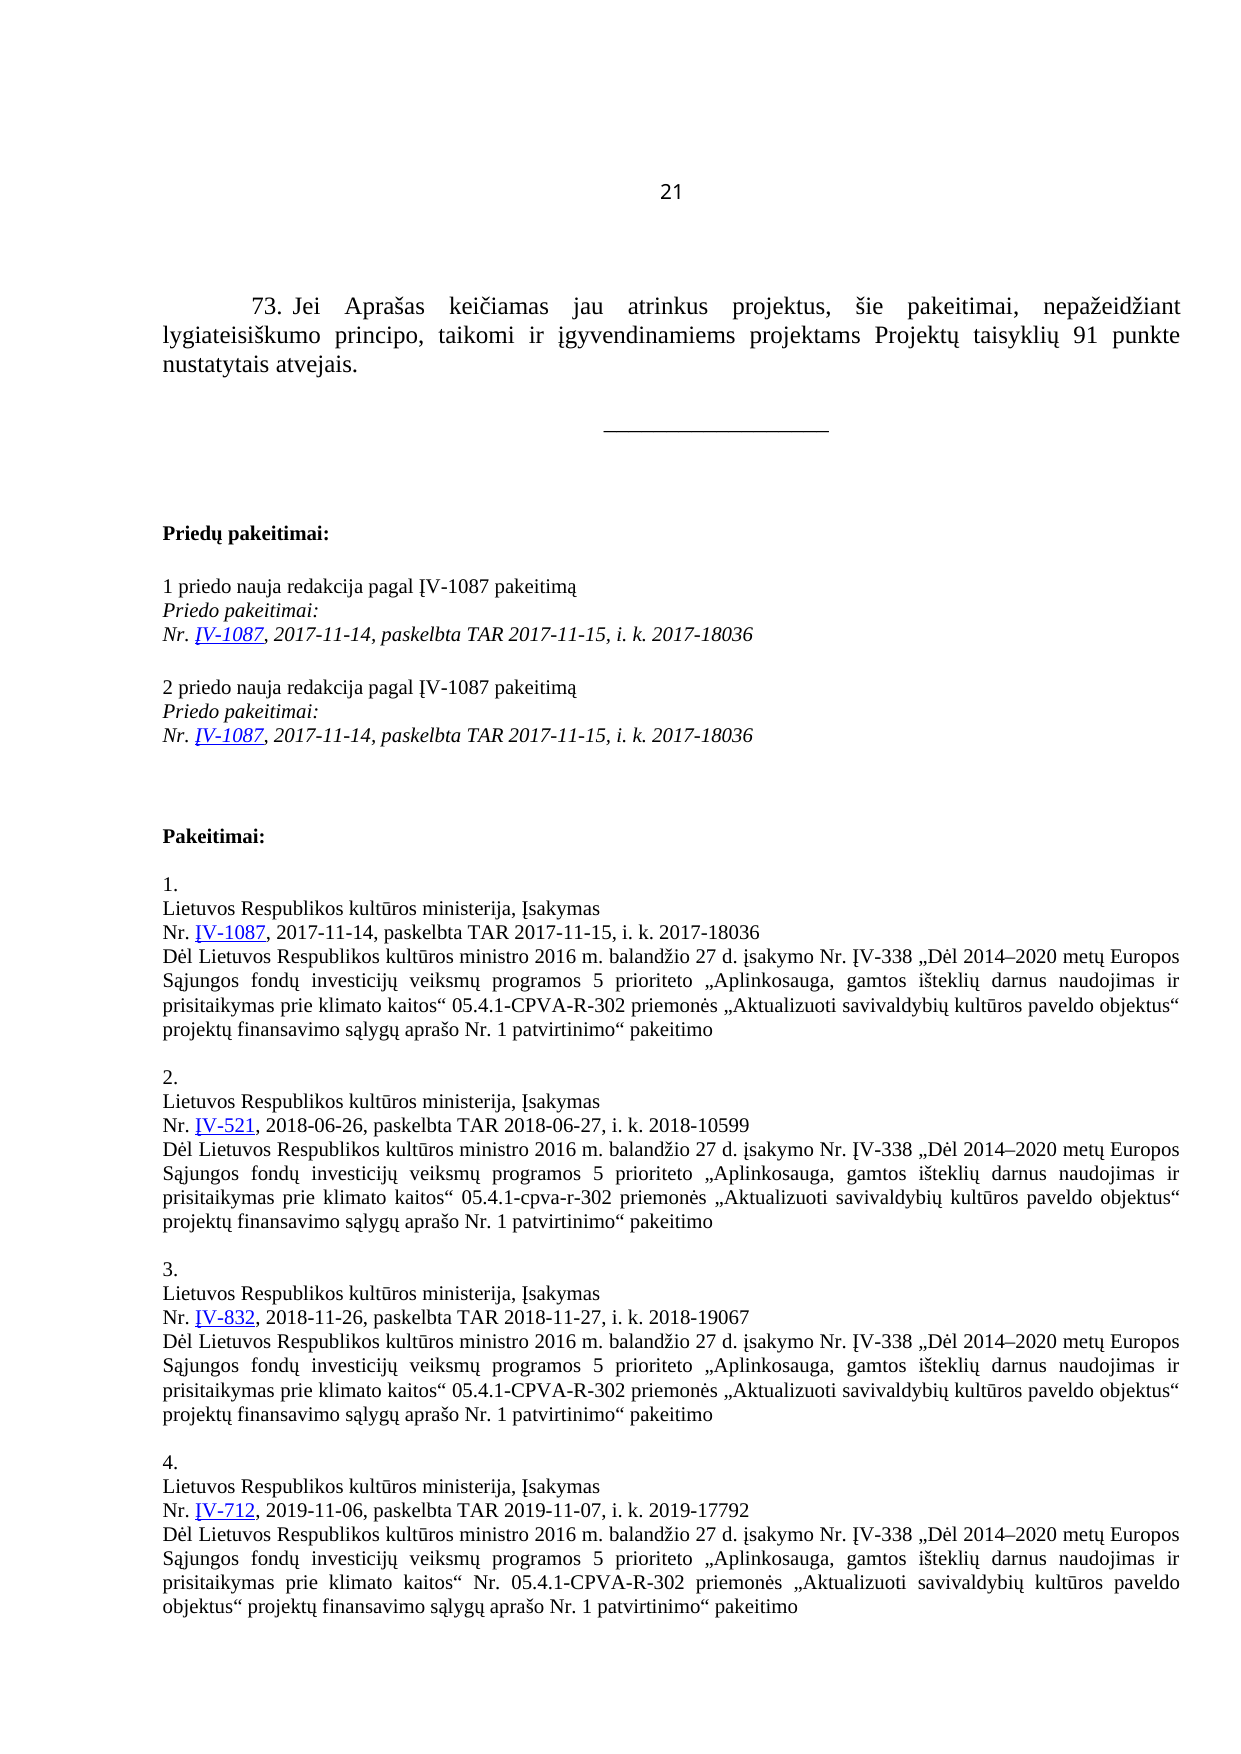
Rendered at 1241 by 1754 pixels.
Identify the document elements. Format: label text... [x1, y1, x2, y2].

text Lietuvos Respublikos kultūros ministerija, Įsakymas [162, 896, 1181, 920]
text 4. [162, 1450, 1181, 1474]
text Nr. ĮV-712, 2019-11-06, paskelbta TAR 2019-11-07, i. k. 2019-17792 [162, 1498, 1181, 1522]
text Dėl Lietuvos Respublikos kultūros ministro 2016 m. balandžio 27 d. įsakymo Nr. ĮV-338 „Dėl 2014–2020 metų Europos Sąjungos fondų investicijų veiksmų programos 5 prioriteto „Aplinkosauga, gamtos išteklių darnus naudojimas ir prisitaikymas prie klimato kaitos“ 05.4.1-CPVA-R-302 priemonės „Aktualizuoti savivaldybių kultūros paveldo objektus“ projektų finansavimo sąlygų aprašo Nr. 1 patvirtinimo“ pakeitimo [162, 1329, 1181, 1426]
text Lietuvos Respublikos kultūros ministerija, Įsakymas [162, 1281, 1181, 1305]
text 73. Jei Aprašas keičiamas jau atrinkus projektus, šie pakeitimai, nepažeidžiant lygiateisiškumo principo, taikomi ir įgyvendinamiems projektams Projektų taisyklių 91 punkte nustatytais atvejais. [162, 291, 1181, 377]
text Dėl Lietuvos Respublikos kultūros ministro 2016 m. balandžio 27 d. įsakymo Nr. ĮV-338 „Dėl 2014–2020 metų Europos Sąjungos fondų investicijų veiksmų programos 5 prioriteto „Aplinkosauga, gamtos išteklių darnus naudojimas ir prisitaikymas prie klimato kaitos“ Nr. 05.4.1-CPVA-R-302 priemonės „Aktualizuoti savivaldybių kultūros paveldo objektus“ projektų finansavimo sąlygų aprašo Nr. 1 patvirtinimo“ pakeitimo [162, 1522, 1181, 1618]
text Nr. ĮV-1087, 2017-11-14, paskelbta TAR 2017-11-15, i. k. 2017-18036 [162, 920, 1181, 944]
text Nr. ĮV-1087, 2017-11-14, paskelbta TAR 2017-11-15, i. k. 2017-18036 [162, 622, 1181, 646]
text Pakeitimai: [162, 824, 1181, 848]
text Lietuvos Respublikos kultūros ministerija, Įsakymas [162, 1474, 1181, 1498]
text Nr. ĮV-1087, 2017-11-14, paskelbta TAR 2017-11-15, i. k. 2017-18036 [162, 723, 1181, 747]
text 3. [162, 1257, 1181, 1281]
text Priedo pakeitimai: [162, 699, 1181, 723]
text 1 priedo nauja redakcija pagal ĮV-1087 pakeitimą [162, 574, 1181, 598]
text Lietuvos Respublikos kultūros ministerija, Įsakymas [162, 1089, 1181, 1113]
text Nr. ĮV-521, 2018-06-26, paskelbta TAR 2018-06-27, i. k. 2018-10599 [162, 1113, 1181, 1137]
text Nr. ĮV-832, 2018-11-26, paskelbta TAR 2018-11-27, i. k. 2018-19067 [162, 1305, 1181, 1329]
text Dėl Lietuvos Respublikos kultūros ministro 2016 m. balandžio 27 d. įsakymo Nr. ĮV-338 „Dėl 2014–2020 metų Europos Sąjungos fondų investicijų veiksmų programos 5 prioriteto „Aplinkosauga, gamtos išteklių darnus naudojimas ir prisitaikymas prie klimato kaitos“ 05.4.1-CPVA-R-302 priemonės „Aktualizuoti savivaldybių kultūros paveldo objektus“ projektų finansavimo sąlygų aprašo Nr. 1 patvirtinimo“ pakeitimo [162, 944, 1181, 1041]
text __________________ [162, 406, 1181, 435]
text Priedų pakeitimai: [162, 521, 1181, 545]
text Dėl Lietuvos Respublikos kultūros ministro 2016 m. balandžio 27 d. įsakymo Nr. ĮV-338 „Dėl 2014–2020 metų Europos Sąjungos fondų investicijų veiksmų programos 5 prioriteto „Aplinkosauga, gamtos išteklių darnus naudojimas ir prisitaikymas prie klimato kaitos“ 05.4.1-cpva-r-302 priemonės „Aktualizuoti savivaldybių kultūros paveldo objektus“ projektų finansavimo sąlygų aprašo Nr. 1 patvirtinimo“ pakeitimo [162, 1137, 1181, 1233]
text 2. [162, 1065, 1181, 1089]
text 2 priedo nauja redakcija pagal ĮV-1087 pakeitimą [162, 675, 1181, 699]
text Priedo pakeitimai: [162, 598, 1181, 622]
text 1. [162, 872, 1181, 896]
